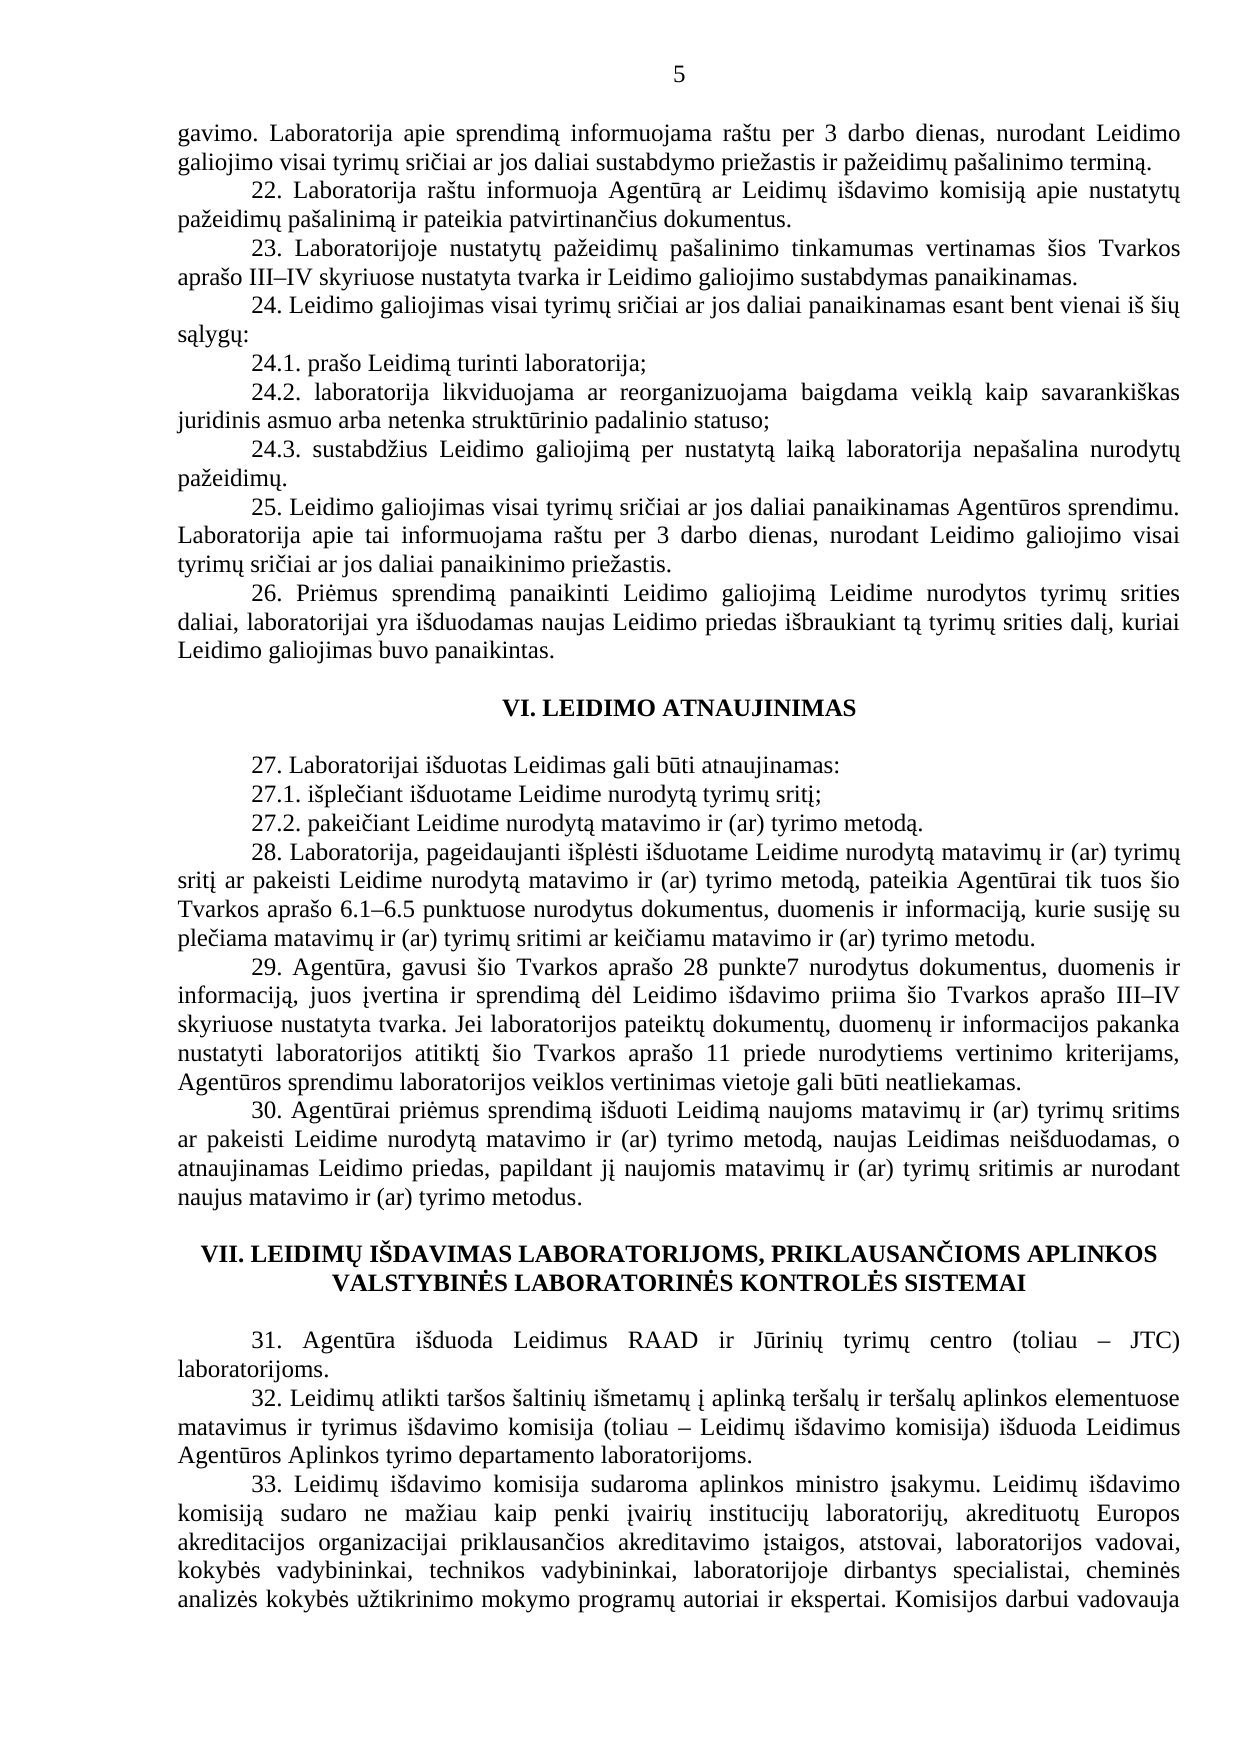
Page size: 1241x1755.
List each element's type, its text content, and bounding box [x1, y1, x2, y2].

text 27. Laboratorijai išduotas Leidimas gali būti atnaujinamas: [177, 751, 1181, 779]
text 31. Agentūra išduoda Leidimus RAAD ir Jūrinių tyrimų centro (toliau – JTC) laboratorijoms. [177, 1326, 1181, 1383]
text 24.1. prašo Leidimą turinti laboratorija; [177, 348, 1181, 377]
text 33. Leidimų išdavimo komisija sudaroma aplinkos ministro įsakymu. Leidimų išdavimo komisiją sudaro ne mažiau kaip penki įvairių institucijų laboratorijų, akredituotų Europos akreditacijos organizacijai priklausančios akreditavimo įstaigos, atstovai, laboratorijos vadovai, kokybės vadybininkai, technikos vadybininkai, laboratorijoje dirbantys specialistai, cheminės analizės kokybės užtikrinimo mokymo programų autoriai ir ekspertai. Komisijos darbui vadovauja [177, 1469, 1181, 1613]
text 29. Agentūra, gavusi šio Tvarkos aprašo 28 punkte7 nurodytus dokumentus, duomenis ir informaciją, juos įvertina ir sprendimą dėl Leidimo išdavimo priima šio Tvarkos aprašo III–IV skyriuose nustatyta tvarka. Jei laboratorijos pateiktų dokumentų, duomenų ir informacijos pakanka nustatyti laboratorijos atitiktį šio Tvarkos aprašo 11 priede nurodytiems vertinimo kriterijams, Agentūros sprendimu laboratorijos veiklos vertinimas vietoje gali būti neatliekamas. [177, 952, 1181, 1096]
text 30. Agentūrai priėmus sprendimą išduoti Leidimą naujoms matavimų ir (ar) tyrimų sritims ar pakeisti Leidime nurodytą matavimo ir (ar) tyrimo metodą, naujas Leidimas neišduodamas, o atnaujinamas Leidimo priedas, papildant jį naujomis matavimų ir (ar) tyrimų sritimis ar nurodant naujus matavimo ir (ar) tyrimo metodus. [177, 1096, 1181, 1211]
text VI. LEIDIMO ATNAUJINIMAS [177, 693, 1181, 722]
text 22. Laboratorija raštu informuoja Agentūrą ar Leidimų išdavimo komisiją apie nustatytų pažeidimų pašalinimą ir pateikia patvirtinančius dokumentus. [177, 176, 1181, 233]
text 26. Priėmus sprendimą panaikinti Leidimo galiojimą Leidime nurodytos tyrimų srities daliai, laboratorijai yra išduodamas naujas Leidimo priedas išbraukiant tą tyrimų srities dalį, kuriai Leidimo galiojimas buvo panaikintas. [177, 578, 1181, 664]
text 27.2. pakeičiant Leidime nurodytą matavimo ir (ar) tyrimo metodą. [177, 808, 1181, 837]
text 24.2. laboratorija likviduojama ar reorganizuojama baigdama veiklą kaip savarankiškas juridinis asmuo arba netenka struktūrinio padalinio statuso; [177, 377, 1181, 434]
text 32. Leidimų atlikti taršos šaltinių išmetamų į aplinką teršalų ir teršalų aplinkos elementuose matavimus ir tyrimus išdavimo komisija (toliau – Leidimų išdavimo komisija) išduoda Leidimus Agentūros Aplinkos tyrimo departamento laboratorijoms. [177, 1383, 1181, 1469]
text 25. Leidimo galiojimas visai tyrimų sričiai ar jos daliai panaikinamas Agentūros sprendimu. Laboratorija apie tai informuojama raštu per 3 darbo dienas, nurodant Leidimo galiojimo visai tyrimų sričiai ar jos daliai panaikinimo priežastis. [177, 492, 1181, 578]
text 28. Laboratorija, pageidaujanti išplėsti išduotame Leidime nurodytą matavimų ir (ar) tyrimų sritį ar pakeisti Leidime nurodytą matavimo ir (ar) tyrimo metodą, pateikia Agentūrai tik tuos šio Tvarkos aprašo 6.1–6.5 punktuose nurodytus dokumentus, duomenis ir informaciją, kurie susiję su plečiama matavimų ir (ar) tyrimų sritimi ar keičiamu matavimo ir (ar) tyrimo metodu. [177, 837, 1181, 952]
text 24.3. sustabdžius Leidimo galiojimą per nustatytą laiką laboratorija nepašalina nurodytų pažeidimų. [177, 434, 1181, 492]
text VII. LEIDIMŲ IŠDAVIMAS LABORATORIJOMS, PRIKLAUSANČIOMS APLINKOS VALSTYBINĖS LABORATORINĖS KONTROLĖS SISTEMAI [177, 1239, 1181, 1297]
text 23. Laboratorijoje nustatytų pažeidimų pašalinimo tinkamumas vertinamas šios Tvarkos aprašo III–IV skyriuose nustatyta tvarka ir Leidimo galiojimo sustabdymas panaikinamas. [177, 233, 1181, 291]
text 24. Leidimo galiojimas visai tyrimų sričiai ar jos daliai panaikinamas esant bent vienai iš šių sąlygų: [177, 291, 1181, 348]
text gavimo. Laboratorija apie sprendimą informuojama raštu per 3 darbo dienas, nurodant Leidimo galiojimo visai tyrimų sričiai ar jos daliai sustabdymo priežastis ir pažeidimų pašalinimo terminą. [177, 118, 1181, 176]
text 27.1. išplečiant išduotame Leidime nurodytą tyrimų sritį; [177, 779, 1181, 808]
